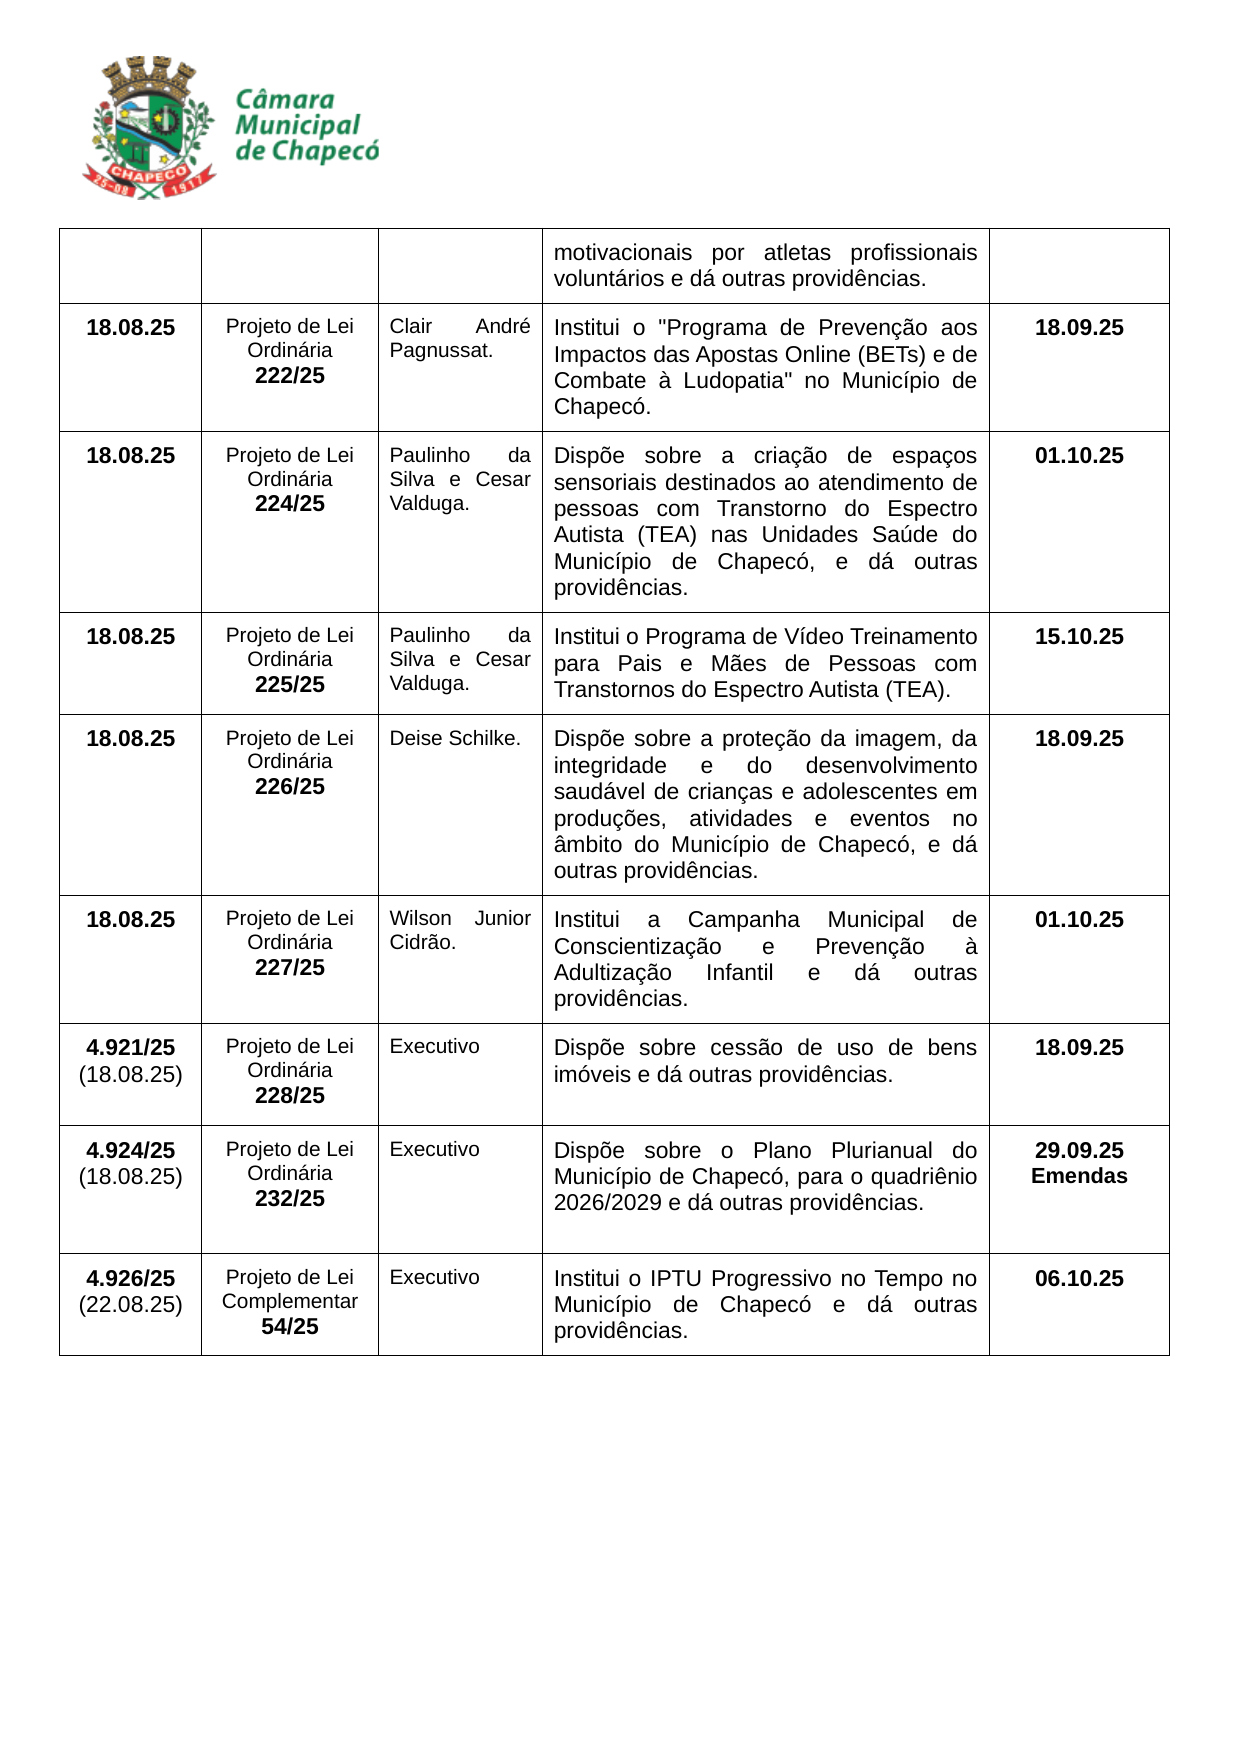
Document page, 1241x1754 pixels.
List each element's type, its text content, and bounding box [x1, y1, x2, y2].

table_cell [379, 229, 542, 303]
table_cell Projeto de Lei Ordinária 227/25 [202, 896, 378, 1023]
picture [81, 56, 379, 200]
table_cell Institui o IPTU Progressivo no Tempo no Município de Chapecó e dá outras providências. [543, 1254, 989, 1355]
table_cell Institui o Programa de Vídeo Treinamento para Pais e Mães de Pessoas com Transtornos do Espectro Autista (TEA). [543, 613, 989, 714]
table_cell 18.09.25 [990, 1024, 1169, 1125]
table_cell 15.10.25 [990, 613, 1169, 714]
table_cell Deise Schilke. [379, 715, 542, 895]
table_cell 18.09.25 [990, 715, 1169, 895]
table_cell 18.08.25 [60, 304, 201, 431]
table_cell Wilson Junior Cidrão. [379, 896, 542, 1023]
table_cell motivacionais por atletas profissionais voluntários e dá outras providências. [543, 229, 989, 303]
table_cell Projeto de Lei Ordinária 222/25 [202, 304, 378, 431]
table_cell 01.10.25 [990, 432, 1169, 612]
table_cell [202, 229, 378, 303]
table_cell 18.09.25 [990, 304, 1169, 431]
table_cell Paulinho da Silva e Cesar Valduga. [379, 432, 542, 612]
table_cell Institui a Campanha Municipal de Conscientização e Prevenção à Adultização Infantil e dá outras providências. [543, 896, 989, 1023]
table_cell 18.08.25 [60, 715, 201, 895]
table_cell Institui o "Programa de Prevenção aos Impactos das Apostas Online (BETs) e de Combate à Ludopatia" no Município de Chapecó. [543, 304, 989, 431]
table_cell Executivo [379, 1024, 542, 1125]
table_cell [990, 229, 1169, 303]
table_cell Dispõe sobre a proteção da imagem, da integridade e do desenvolvimento saudável de crianças e adolescentes em produções, atividades e eventos no âmbito do Município de Chapecó, e dá outras providências. [543, 715, 989, 895]
table_cell Projeto de Lei Ordinária 226/25 [202, 715, 378, 895]
table_cell 29.09.25 Emendas [990, 1126, 1169, 1253]
table_cell Projeto de Lei Ordinária 228/25 [202, 1024, 378, 1125]
table_cell 18.08.25 [60, 432, 201, 612]
table_cell Paulinho da Silva e Cesar Valduga. [379, 613, 542, 714]
table_cell Clair André Pagnussat. [379, 304, 542, 431]
table_cell Dispõe sobre o Plano Plurianual do Município de Chapecó, para o quadriênio 2026/2029 e dá outras providências. [543, 1126, 989, 1253]
table_cell Projeto de Lei Ordinária 232/25 [202, 1126, 378, 1253]
table_cell 4.924/25 (18.08.25) [60, 1126, 201, 1253]
table_cell 18.08.25 [60, 613, 201, 714]
table_cell 18.08.25 [60, 896, 201, 1023]
table_cell 06.10.25 [990, 1254, 1169, 1355]
table_cell [60, 229, 201, 303]
table_cell Projeto de Lei Ordinária 225/25 [202, 613, 378, 714]
table_cell Dispõe sobre a criação de espaços sensoriais destinados ao atendimento de pessoas com Transtorno do Espectro Autista (TEA) nas Unidades Saúde do Município de Chapecó, e dá outras providências. [543, 432, 989, 612]
table_cell 4.921/25 (18.08.25) [60, 1024, 201, 1125]
table_cell 01.10.25 [990, 896, 1169, 1023]
table_cell Executivo [379, 1254, 542, 1355]
table_cell Projeto de Lei Complementar 54/25 [202, 1254, 378, 1355]
table_cell 4.926/25 (22.08.25) [60, 1254, 201, 1355]
table_cell Executivo [379, 1126, 542, 1253]
table_cell Dispõe sobre cessão de uso de bens imóveis e dá outras providências. [543, 1024, 989, 1125]
table_cell Projeto de Lei Ordinária 224/25 [202, 432, 378, 612]
